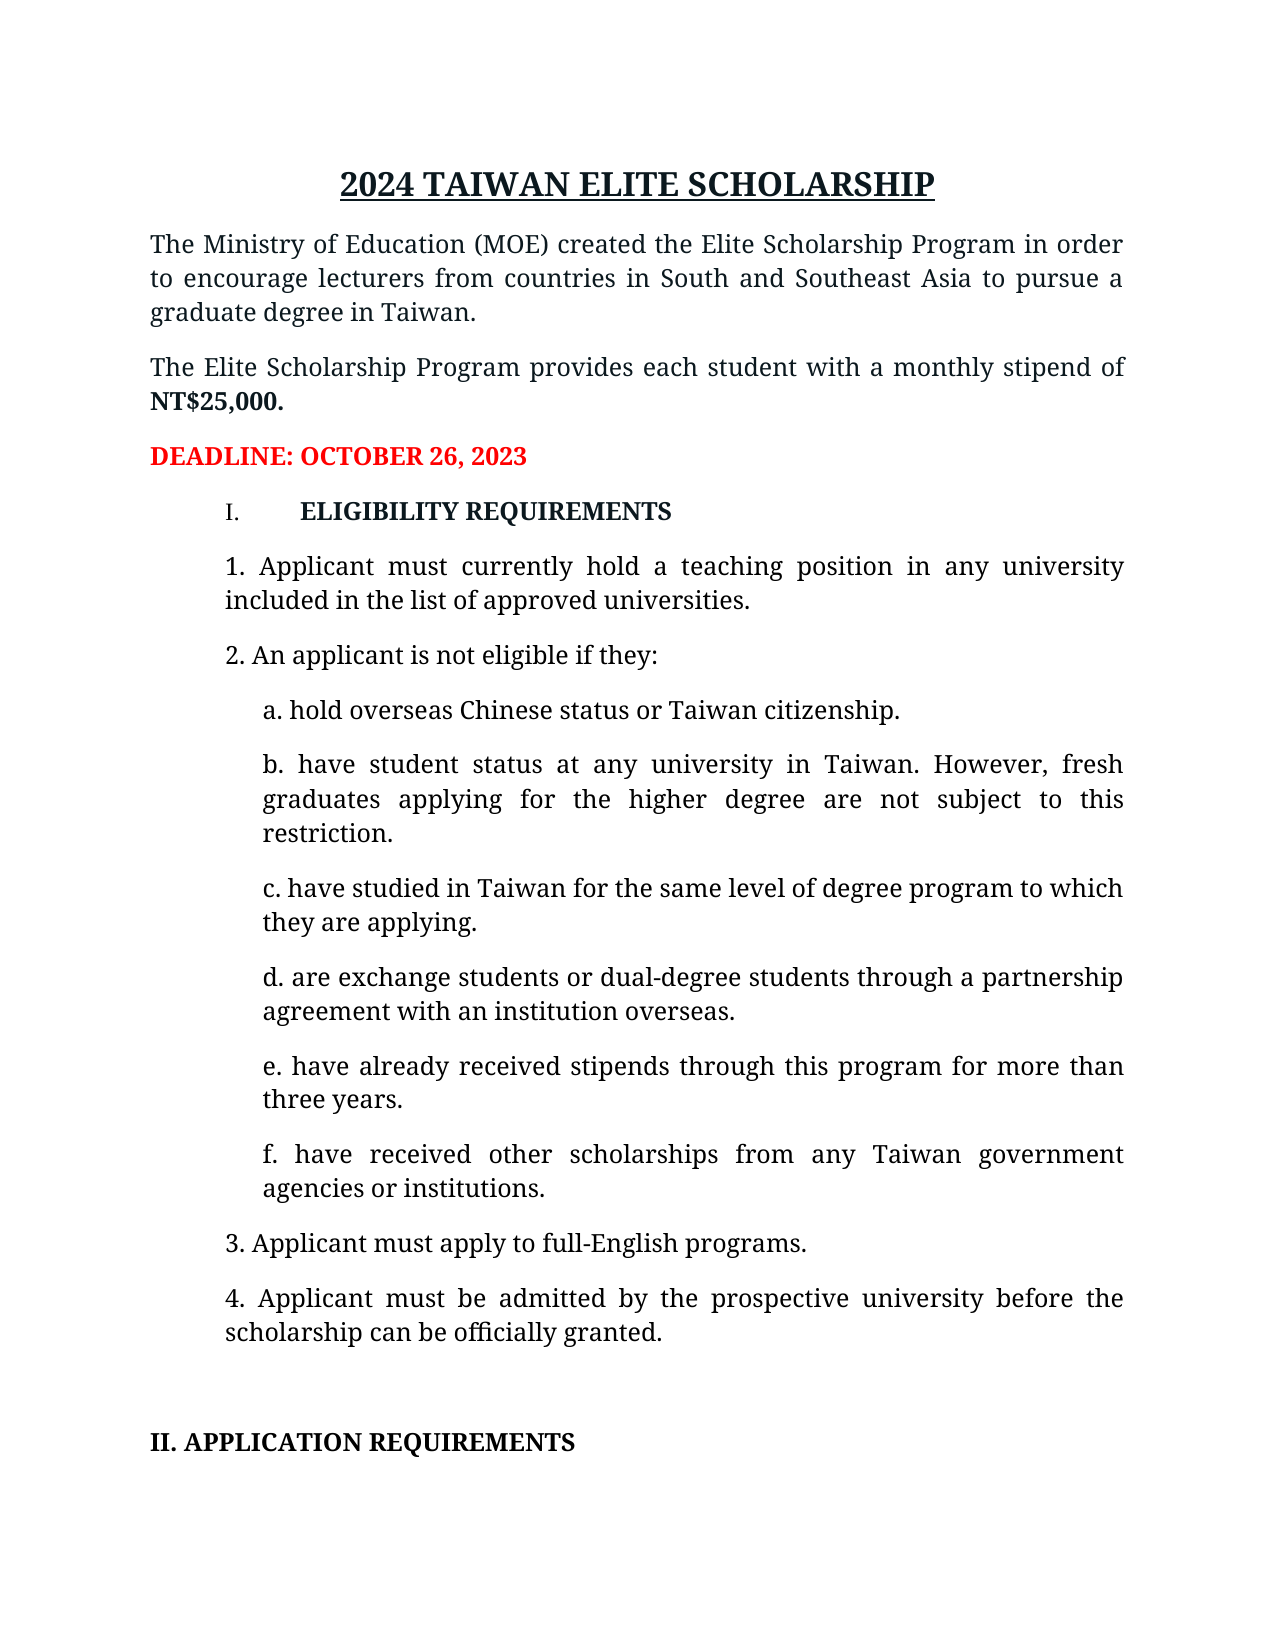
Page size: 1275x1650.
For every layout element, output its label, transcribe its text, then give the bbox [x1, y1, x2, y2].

text DEADLINE: OCTOBER 26, 2023 [150, 439, 1125, 473]
text d. are exchange students or dual-degree students through a partnership agreement with an institution overseas. [262, 959, 1125, 1027]
text a. hold overseas Chinese status or Taiwan citizenship. [262, 692, 1125, 726]
text 3. Applicant must apply to full-English programs. [225, 1226, 1125, 1260]
list ELIGIBILITY REQUIREMENTS [225, 493, 1125, 528]
text 2. An applicant is not eligible if they: [225, 637, 1125, 671]
text 4. Applicant must be admitted by the prospective university before the scholarship can be officially granted. [225, 1281, 1125, 1349]
text c. have studied in Taiwan for the same level of degree program to which they are applying. [262, 870, 1125, 938]
text The Elite Scholarship Program provides each student with a monthly stipend of NT$25,000. [150, 350, 1125, 418]
text 2024 TAIWAN ELITE SCHOLARSHIP [150, 160, 1125, 206]
text f. have received other scholarships from any Taiwan government agencies or institutions. [262, 1137, 1125, 1205]
text b. have student status at any university in Taiwan. However, fresh graduates applying for the higher degree are not subject to this restriction. [262, 747, 1125, 849]
text The Ministry of Education (MOE) created the Elite Scholarship Program in order to encourage lecturers from countries in South and Southeast Asia to pursue a graduate degree in Taiwan. [150, 227, 1125, 329]
text 1. Applicant must currently hold a teaching position in any university included in the list of approved universities. [225, 548, 1125, 617]
text e. have already received stipends through this program for more than three years. [262, 1048, 1125, 1116]
text II. APPLICATION REQUIREMENTS [150, 1425, 1125, 1459]
